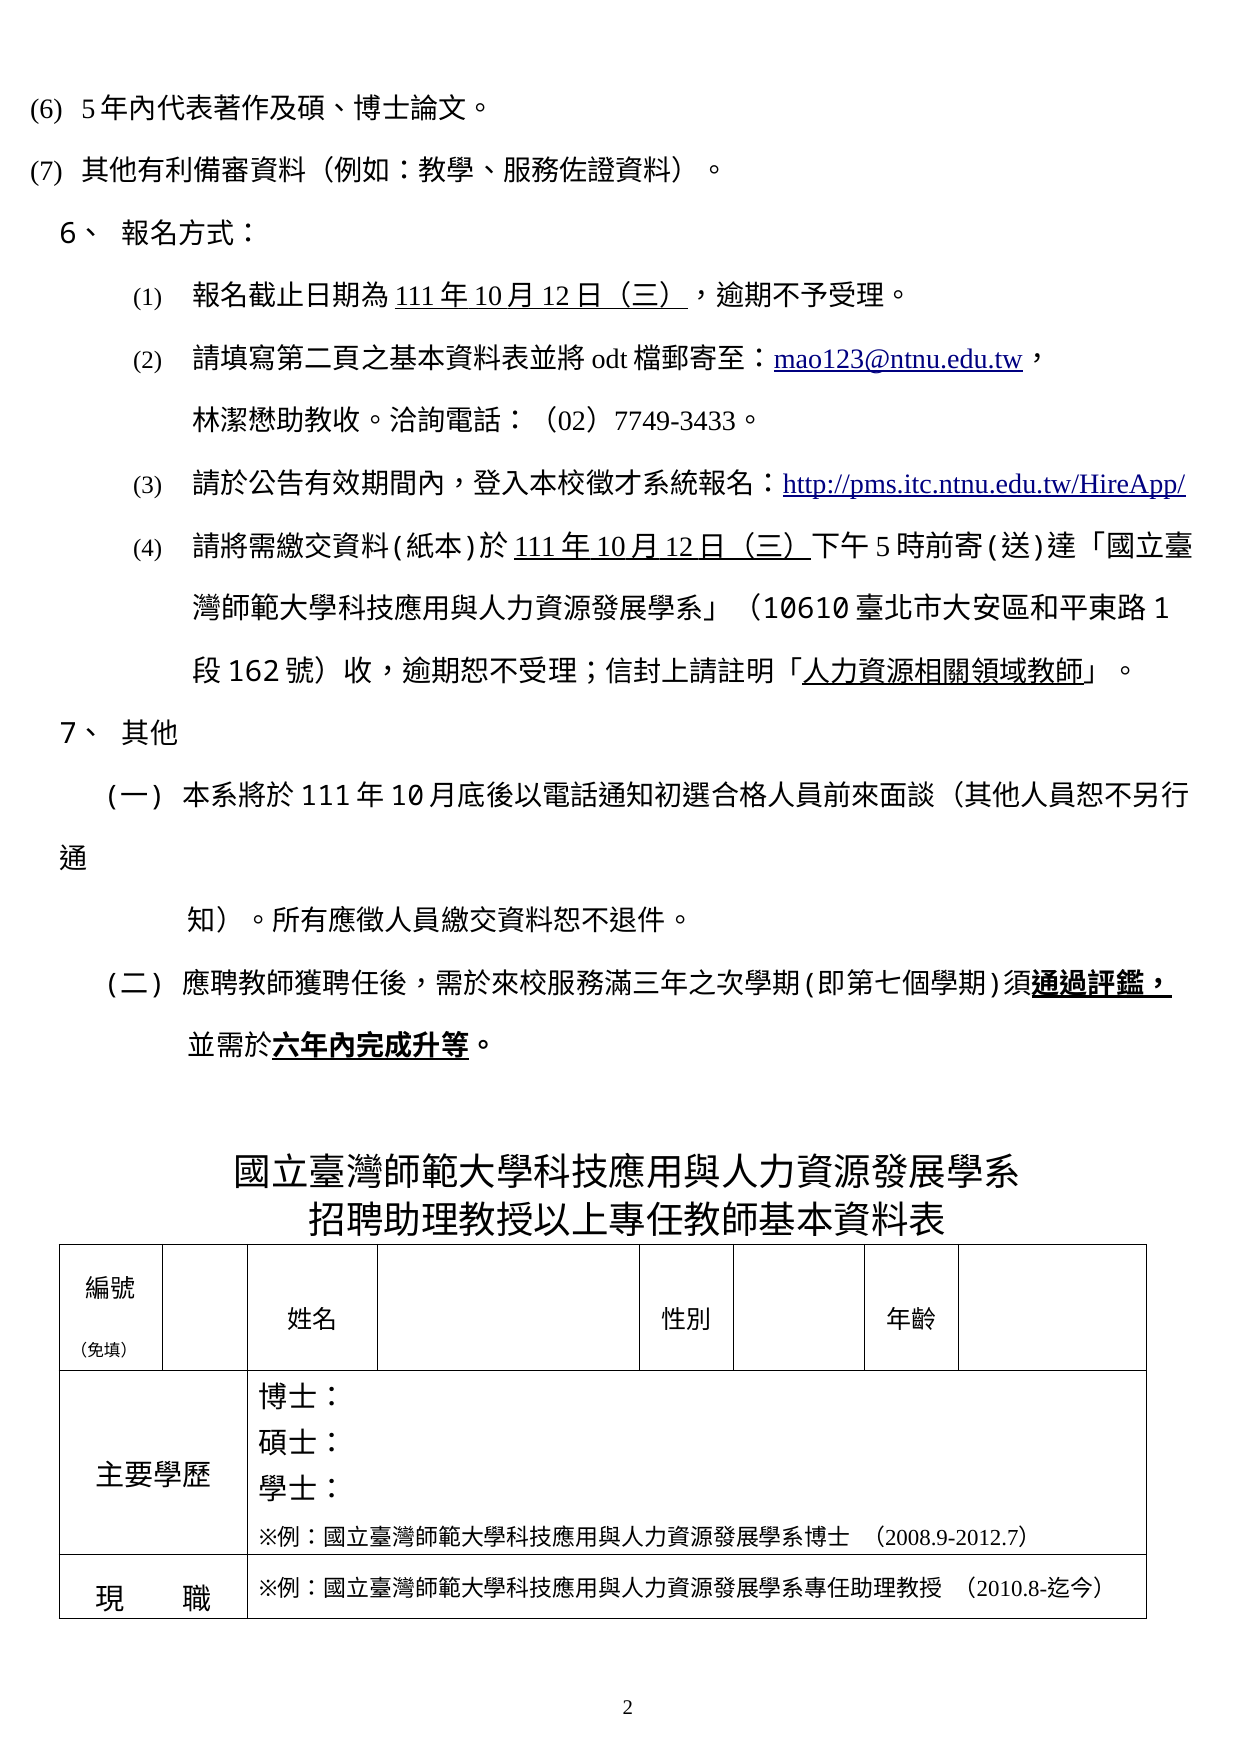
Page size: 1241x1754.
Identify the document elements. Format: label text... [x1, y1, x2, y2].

table_header 性別 [640, 1245, 733, 1370]
table_header [163, 1245, 247, 1370]
table_cell 現 職 [60, 1555, 247, 1618]
list 報名截止日期為111年10月12日（三），逾期不予受理。 [109, 252, 1196, 314]
text (一) 本系將於111年10月底後以電話通知初選合格人員前來面談（其他人員恕不另行通 [59, 752, 1196, 877]
text 國立臺灣師範大學科技應用與人力資源發展學系 [59, 1127, 1196, 1189]
text 林潔懋助教收。洽詢電話：（02）7749-3433。 [133, 377, 1196, 439]
list 報名方式： [59, 189, 1196, 252]
table_header 姓名 [248, 1245, 377, 1370]
table_header [378, 1245, 639, 1370]
list 請於公告有效期間內，登入本校徵才系統報名：http://pms.itc.ntnu.edu.tw/HireApp/ [109, 439, 1196, 502]
list 其他 [59, 689, 1196, 752]
text 並需於六年內完成升等。 [59, 1002, 1196, 1064]
table_header [734, 1245, 864, 1370]
list 請將需繳交資料(紙本)於111年10月12日（三）下午5時前寄(送)達「國立臺灣師範大學科技應用與人力資源發展學系」（10610臺北市大安區和平東路1段162號）收，逾期恕不受理；信封上請註明「人力資源相關領域教師」。 [133, 502, 1196, 689]
text (二) 應聘教師獲聘任後，需於來校服務滿三年之次學期(即第七個學期)須通過評鑑， [59, 939, 1196, 1002]
text 知）。所有應徵人員繳交資料恕不退件。 [59, 877, 1196, 939]
table_cell 主要學歷 [60, 1371, 247, 1554]
list 5年內代表著作及碩、博士論文。 [30, 64, 1196, 127]
list 請填寫第二頁之基本資料表並將odt檔郵寄至：mao123@ntnu.edu.tw， [109, 314, 1196, 377]
list 其他有利備審資料（例如：教學、服務佐證資料）。 [30, 127, 1196, 189]
table_header 編號 （免填） [60, 1245, 162, 1370]
table_cell 博士： 碩士： 學士： ※例：國立臺灣師範大學科技應用與人力資源發展學系博士 （2008.9-2012.7） [248, 1371, 1146, 1554]
table_header 年齡 [865, 1245, 958, 1370]
table_header [959, 1245, 1146, 1370]
table_cell ※例：國立臺灣師範大學科技應用與人力資源發展學系專任助理教授 （2010.8-迄今） [248, 1555, 1146, 1618]
text 招聘助理教授以上專任教師基本資料表 [59, 1189, 1196, 1244]
